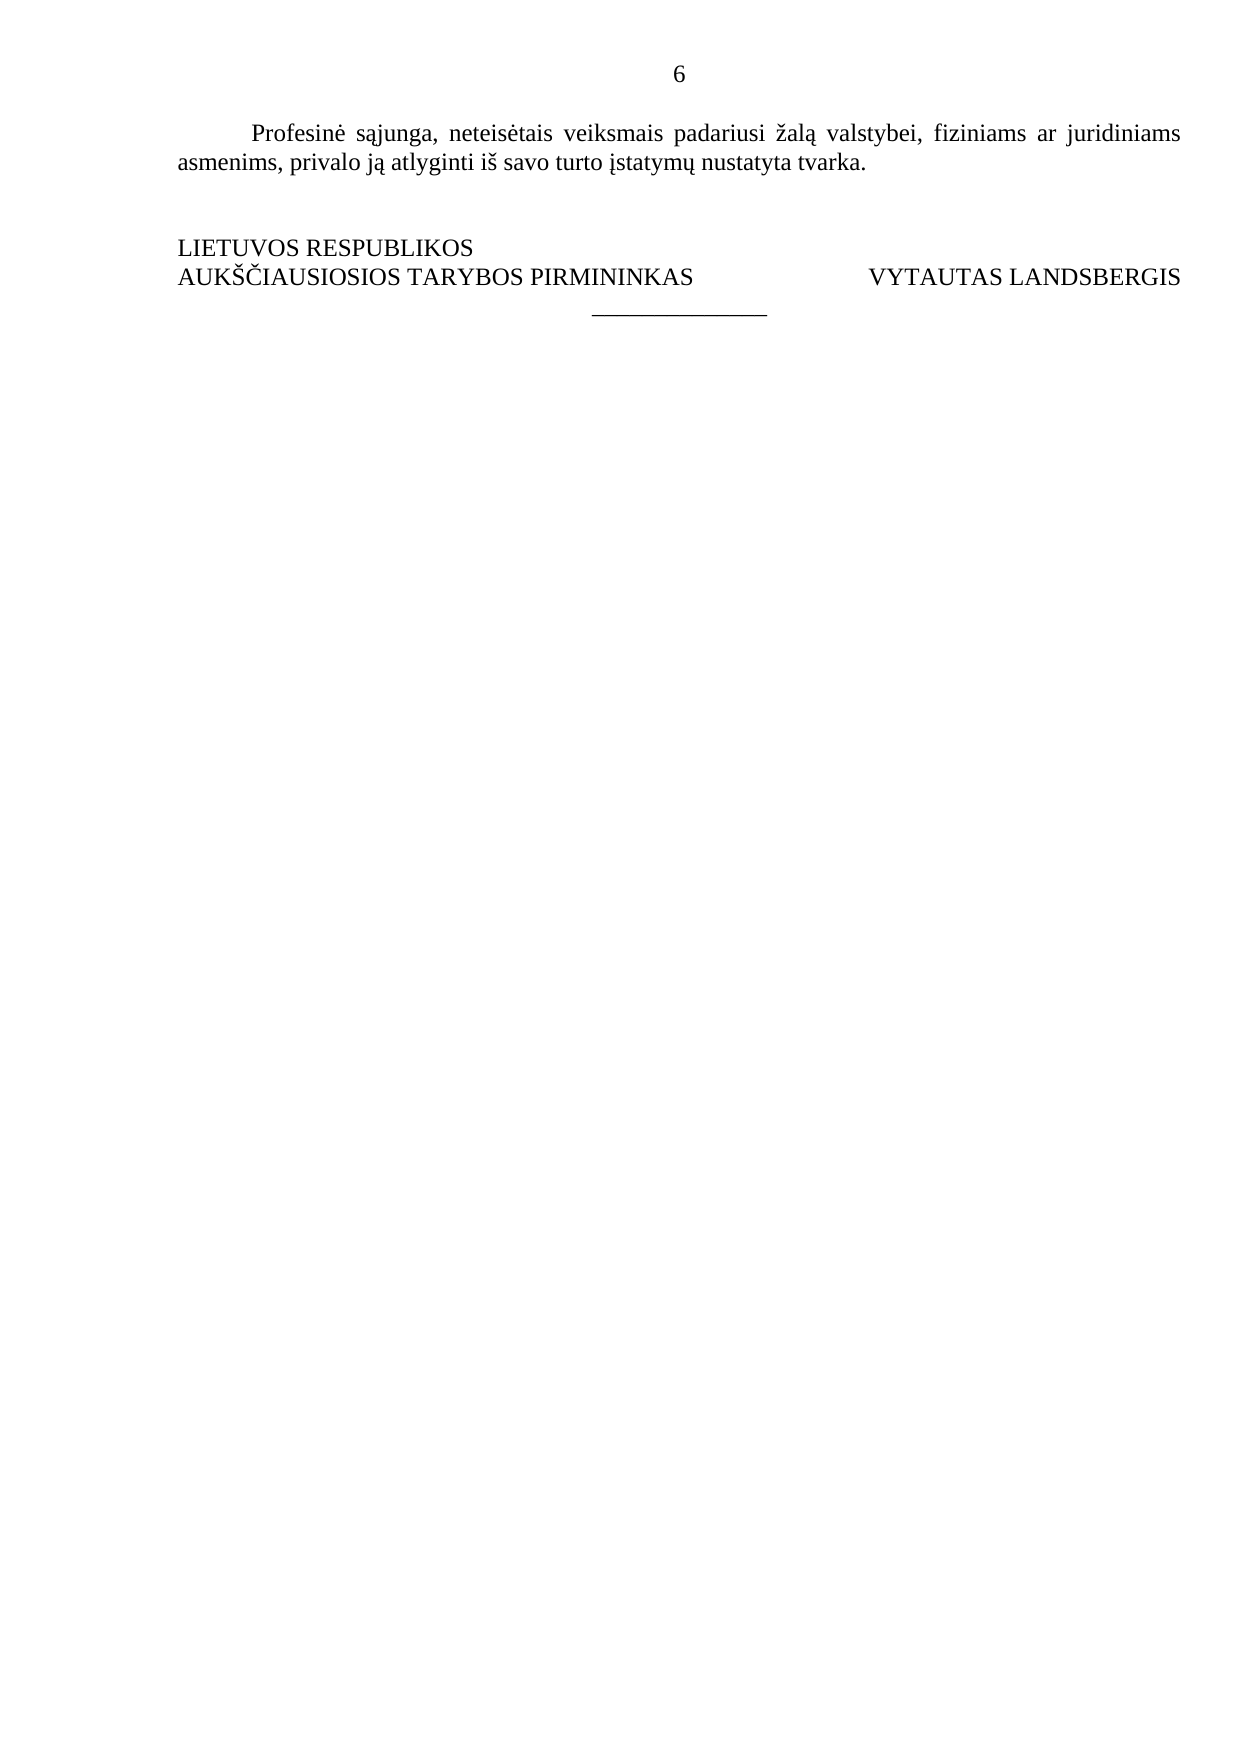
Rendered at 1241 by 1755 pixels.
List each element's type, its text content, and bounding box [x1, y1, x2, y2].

text LIETUVOS RESPUBLIKOS [177, 233, 1181, 262]
text Profesinė sąjunga, neteisėtais veiksmais padariusi žalą valstybei, fiziniams ar juridiniams asmenims, privalo ją atlyginti iš savo turto įstatymų nustatyta tvarka. [177, 118, 1181, 176]
text ______________ [177, 291, 1181, 319]
text AUKŠČIAUSIOSIOS TARYBOS PIRMININKAS VYTAUTAS LANDSBERGIS [177, 262, 1181, 291]
